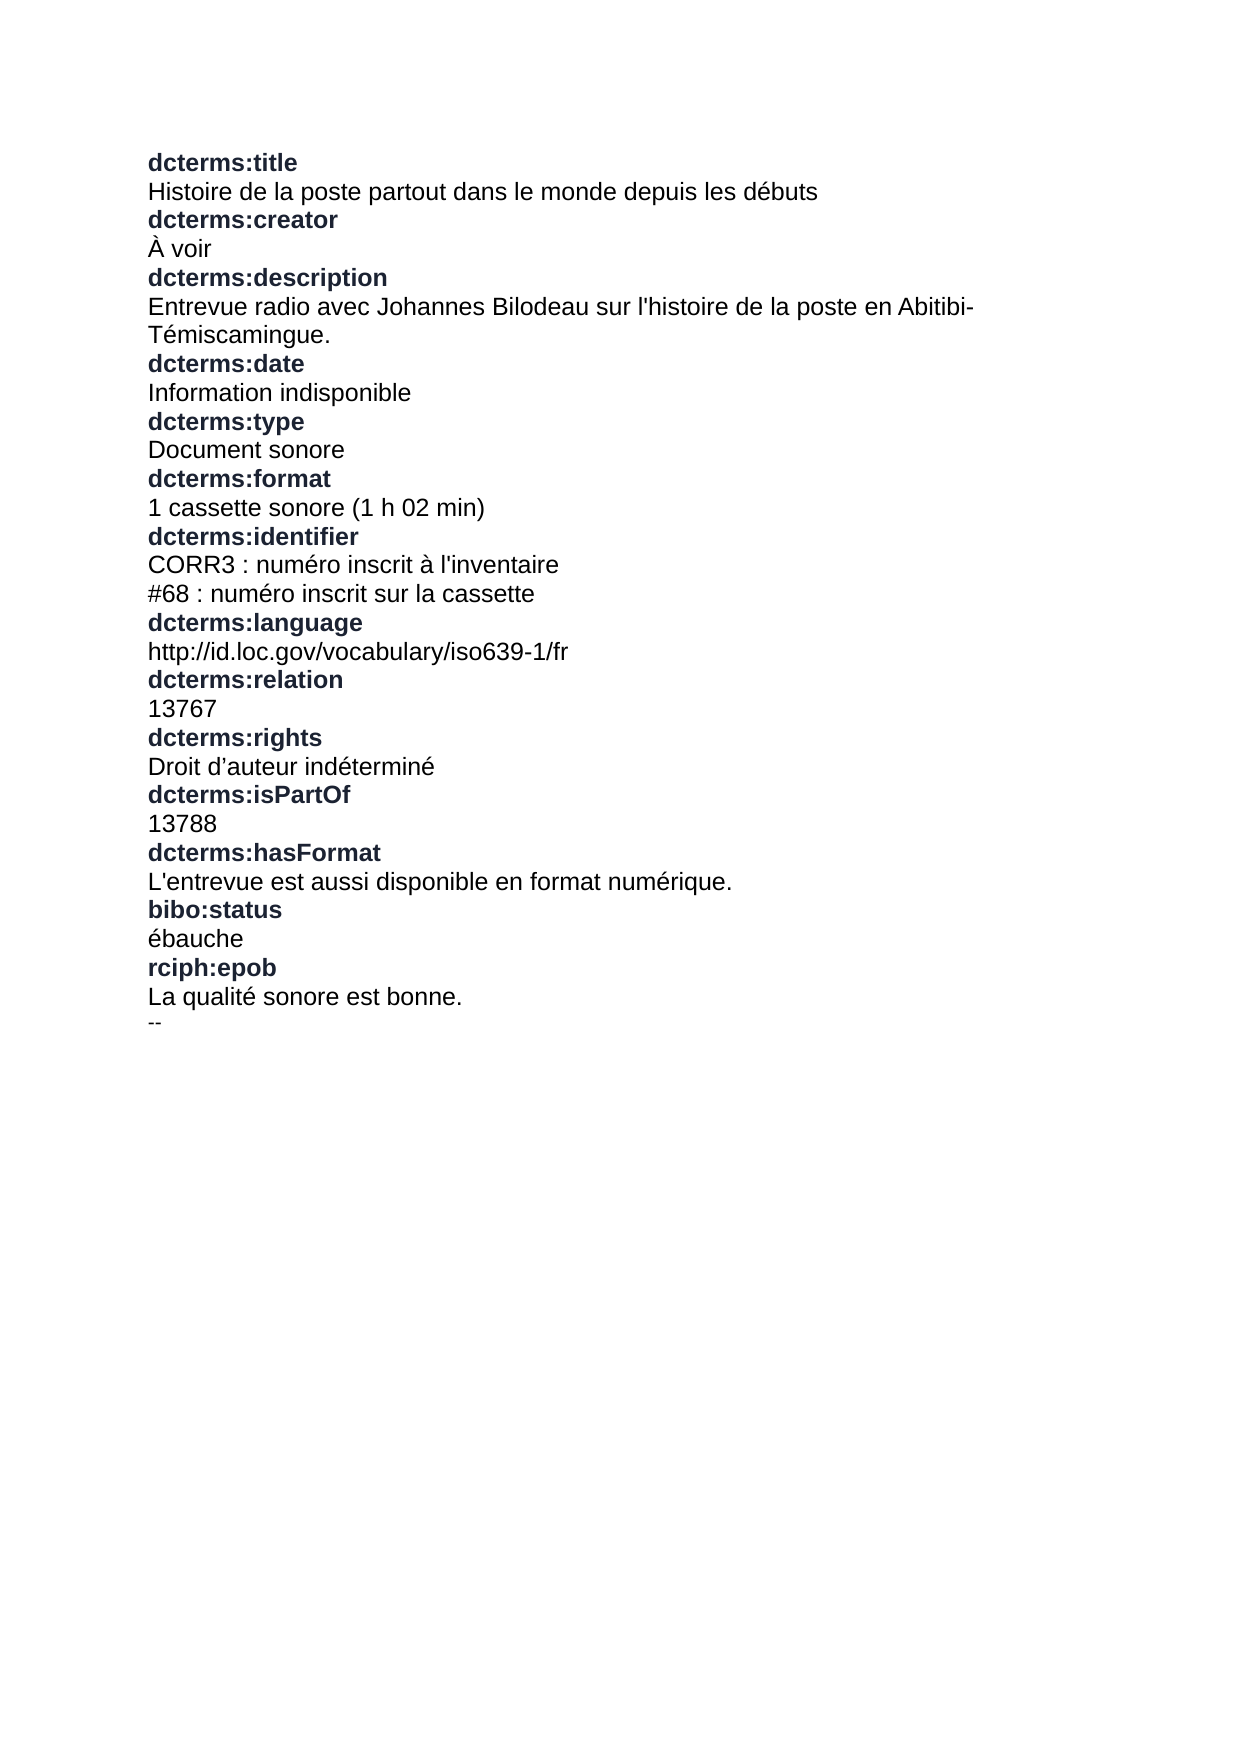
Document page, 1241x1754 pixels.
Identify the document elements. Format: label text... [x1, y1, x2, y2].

text Droit d’auteur indéterminé [148, 751, 1092, 780]
text 1 cassette sonore (1 h 02 min) [148, 493, 1092, 521]
text dcterms:language [148, 608, 1092, 636]
text Histoire de la poste partout dans le monde depuis les débuts [148, 176, 1092, 205]
text La qualité sonore est bonne. [148, 981, 1092, 1010]
text dcterms:format [148, 464, 1092, 493]
text 13767 [148, 694, 1092, 723]
text dcterms:type [148, 406, 1092, 435]
text rciph:epob [148, 953, 1092, 981]
text dcterms:hasFormat [148, 838, 1092, 866]
text dcterms:relation [148, 665, 1092, 694]
text CORR3 : numéro inscrit à l'inventaire [148, 550, 1092, 579]
text bibo:status [148, 895, 1092, 924]
text 13788 [148, 809, 1092, 838]
text Entrevue radio avec Johannes Bilodeau sur l'histoire de la poste en Abitibi-Témiscamingue. [148, 291, 1092, 349]
text dcterms:description [148, 263, 1092, 291]
text #68 : numéro inscrit sur la cassette [148, 579, 1092, 608]
text dcterms:date [148, 349, 1092, 378]
text À voir [148, 234, 1092, 263]
text L'entrevue est aussi disponible en format numérique. [148, 866, 1092, 895]
text dcterms:creator [148, 205, 1092, 234]
text Document sonore [148, 435, 1092, 464]
text dcterms:isPartOf [148, 780, 1092, 809]
text http://id.loc.gov/vocabulary/iso639-1/fr [148, 636, 1092, 665]
text Information indisponible [148, 378, 1092, 406]
text dcterms:identifier [148, 521, 1092, 550]
text dcterms:rights [148, 723, 1092, 751]
text dcterms:title [148, 148, 1092, 176]
text ébauche [148, 924, 1092, 953]
text -- [148, 1010, 1092, 1034]
